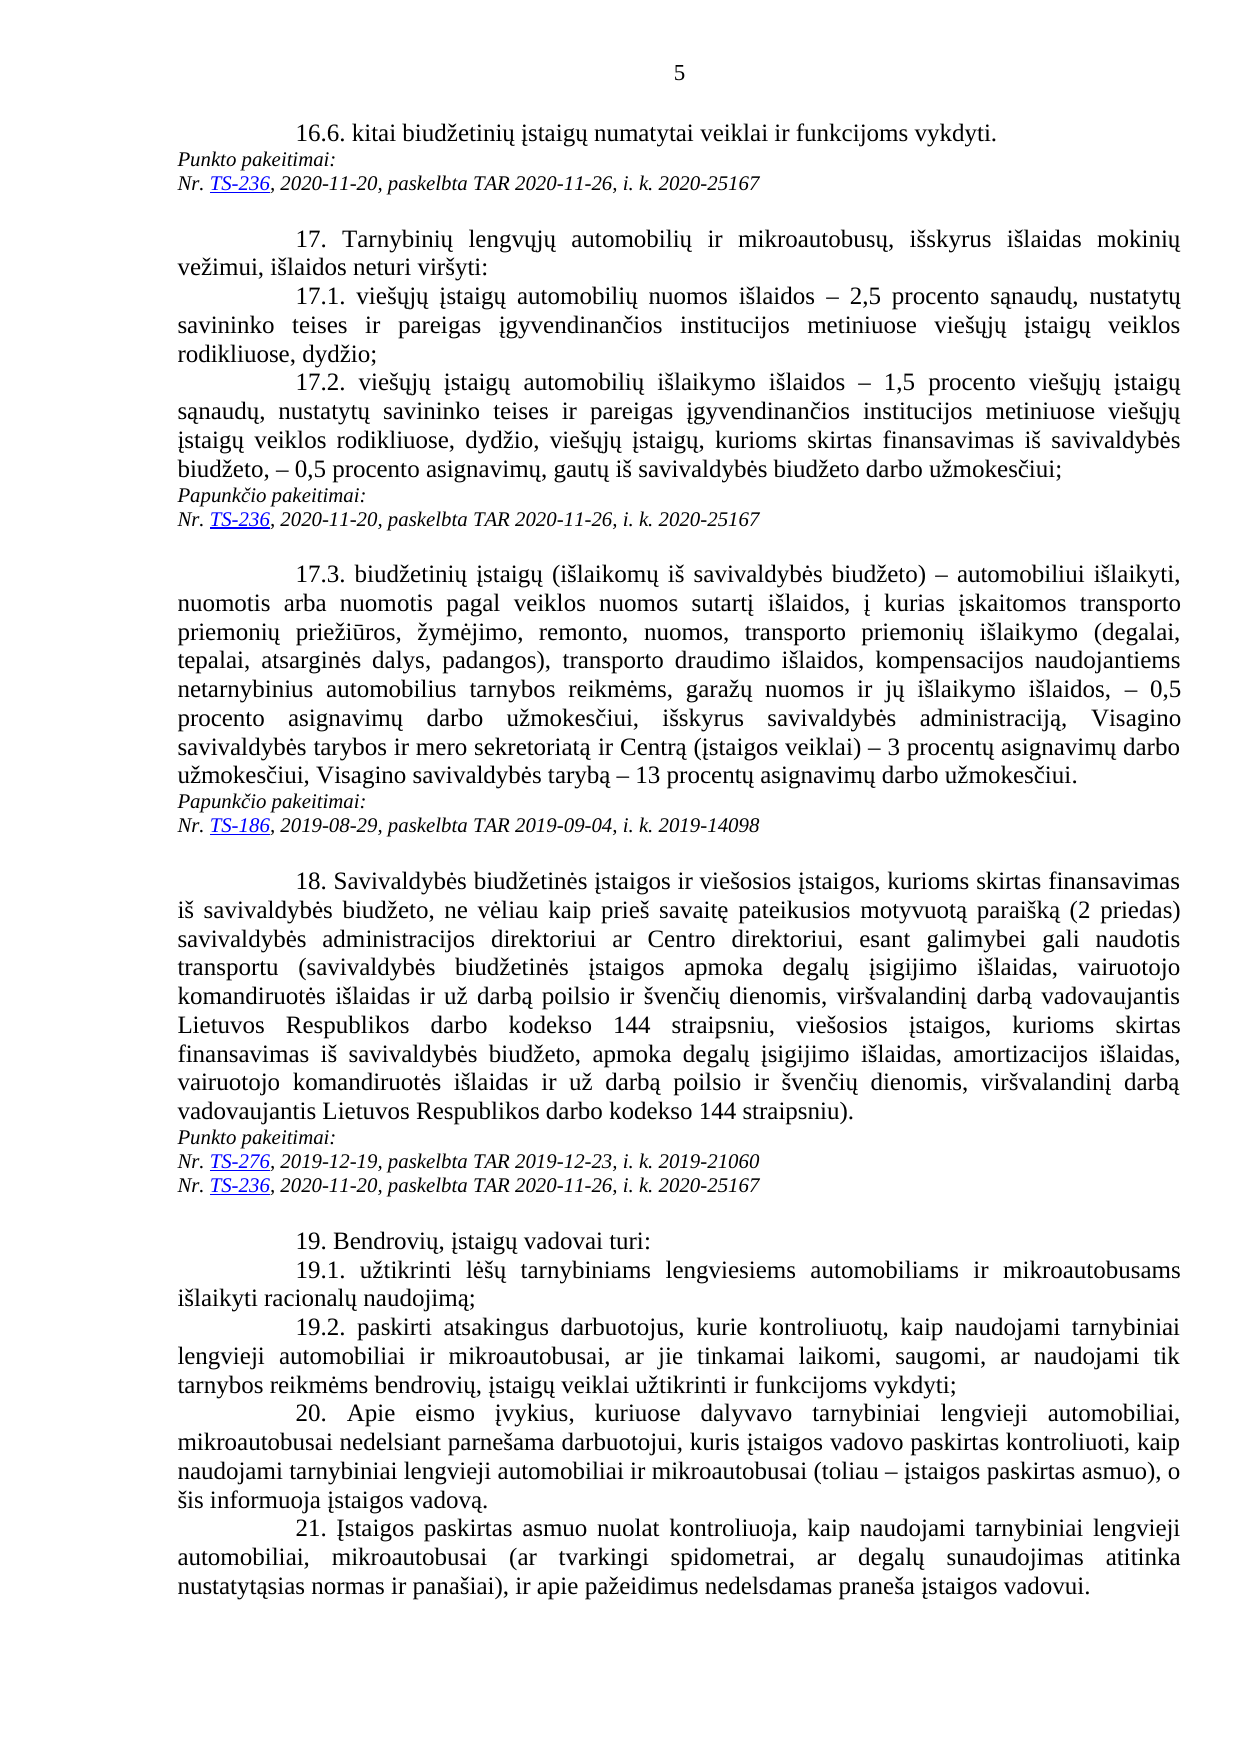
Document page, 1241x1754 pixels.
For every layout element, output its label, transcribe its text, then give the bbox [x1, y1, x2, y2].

text Nr. TS-186, 2019-08-29, paskelbta TAR 2019-09-04, i. k. 2019-14098 [177, 813, 1181, 837]
text Punkto pakeitimai: [177, 1125, 1181, 1149]
text Papunkčio pakeitimai: [177, 789, 1181, 813]
text 21. Įstaigos paskirtas asmuo nuolat kontroliuoja, kaip naudojami tarnybiniai lengvieji automobiliai, mikroautobusai (ar tvarkingi spidometrai, ar degalų sunaudojimas atitinka nustatytąsias normas ir panašiai), ir apie pažeidimus nedelsdamas praneša įstaigos vadovui. [177, 1513, 1181, 1600]
text Punkto pakeitimai: [177, 147, 1181, 171]
text 20. Apie eismo įvykius, kuriuose dalyvavo tarnybiniai lengvieji automobiliai, mikroautobusai nedelsiant parnešama darbuotojui, kuris įstaigos vadovo paskirtas kontroliuoti, kaip naudojami tarnybiniai lengvieji automobiliai ir mikroautobusai (toliau – įstaigos paskirtas asmuo), o šis informuoja įstaigos vadovą. [177, 1398, 1181, 1513]
text 17.2. viešųjų įstaigų automobilių išlaikymo išlaidos – 1,5 procento viešųjų įstaigų sąnaudų, nustatytų savininko teises ir pareigas įgyvendinančios institucijos metiniuose viešųjų įstaigų veiklos rodikliuose, dydžio, viešųjų įstaigų, kurioms skirtas finansavimas iš savivaldybės biudžeto, – 0,5 procento asignavimų, gautų iš savivaldybės biudžeto darbo užmokesčiui; [177, 367, 1181, 482]
text 19.2. paskirti atsakingus darbuotojus, kurie kontroliuotų, kaip naudojami tarnybiniai lengvieji automobiliai ir mikroautobusai, ar jie tinkamai laikomi, saugomi, ar naudojami tik tarnybos reikmėms bendrovių, įstaigų veiklai užtikrinti ir funkcijoms vykdyti; [177, 1312, 1181, 1398]
text 17. Tarnybinių lengvųjų automobilių ir mikroautobusų, išskyrus išlaidas mokinių vežimui, išlaidos neturi viršyti: [177, 224, 1181, 281]
text 17.1. viešųjų įstaigų automobilių nuomos išlaidos – 2,5 procento sąnaudų, nustatytų savininko teises ir pareigas įgyvendinančios institucijos metiniuose viešųjų įstaigų veiklos rodikliuose, dydžio; [177, 281, 1181, 367]
text 17.3. biudžetinių įstaigų (išlaikomų iš savivaldybės biudžeto) – automobiliui išlaikyti, nuomotis arba nuomotis pagal veiklos nuomos sutartį išlaidos, į kurias įskaitomos transporto priemonių priežiūros, žymėjimo, remonto, nuomos, transporto priemonių išlaikymo (degalai, tepalai, atsarginės dalys, padangos), transporto draudimo išlaidos, kompensacijos naudojantiems netarnybinius automobilius tarnybos reikmėms, garažų nuomos ir jų išlaikymo išlaidos, – 0,5 procento asignavimų darbo užmokesčiui, išskyrus savivaldybės administraciją, Visagino savivaldybės tarybos ir mero sekretoriatą ir Centrą (įstaigos veiklai) – 3 procentų asignavimų darbo užmokesčiui, Visagino savivaldybės tarybą – 13 procentų asignavimų darbo užmokesčiui. [177, 559, 1181, 789]
text Nr. TS-236, 2020-11-20, paskelbta TAR 2020-11-26, i. k. 2020-25167 [177, 1173, 1181, 1197]
text 16.6. kitai biudžetinių įstaigų numatytai veiklai ir funkcijoms vykdyti. [177, 118, 1181, 147]
text Nr. TS-236, 2020-11-20, paskelbta TAR 2020-11-26, i. k. 2020-25167 [177, 171, 1181, 195]
text Nr. TS-236, 2020-11-20, paskelbta TAR 2020-11-26, i. k. 2020-25167 [177, 507, 1181, 531]
text 19. Bendrovių, įstaigų vadovai turi: [177, 1226, 1181, 1255]
text 19.1. užtikrinti lėšų tarnybiniams lengviesiems automobiliams ir mikroautobusams išlaikyti racionalų naudojimą; [177, 1255, 1181, 1312]
text 18. Savivaldybės biudžetinės įstaigos ir viešosios įstaigos, kurioms skirtas finansavimas iš savivaldybės biudžeto, ne vėliau kaip prieš savaitę pateikusios motyvuotą paraišką (2 priedas) savivaldybės administracijos direktoriui ar Centro direktoriui, esant galimybei gali naudotis transportu (savivaldybės biudžetinės įstaigos apmoka degalų įsigijimo išlaidas, vairuotojo komandiruotės išlaidas ir už darbą poilsio ir švenčių dienomis, viršvalandinį darbą vadovaujantis Lietuvos Respublikos darbo kodekso 144 straipsniu, viešosios įstaigos, kurioms skirtas finansavimas iš savivaldybės biudžeto, apmoka degalų įsigijimo išlaidas, amortizacijos išlaidas, vairuotojo komandiruotės išlaidas ir už darbą poilsio ir švenčių dienomis, viršvalandinį darbą vadovaujantis Lietuvos Respublikos darbo kodekso 144 straipsniu). [177, 866, 1181, 1125]
text Nr. TS-276, 2019-12-19, paskelbta TAR 2019-12-23, i. k. 2019-21060 [177, 1149, 1181, 1173]
text Papunkčio pakeitimai: [177, 482, 1181, 507]
